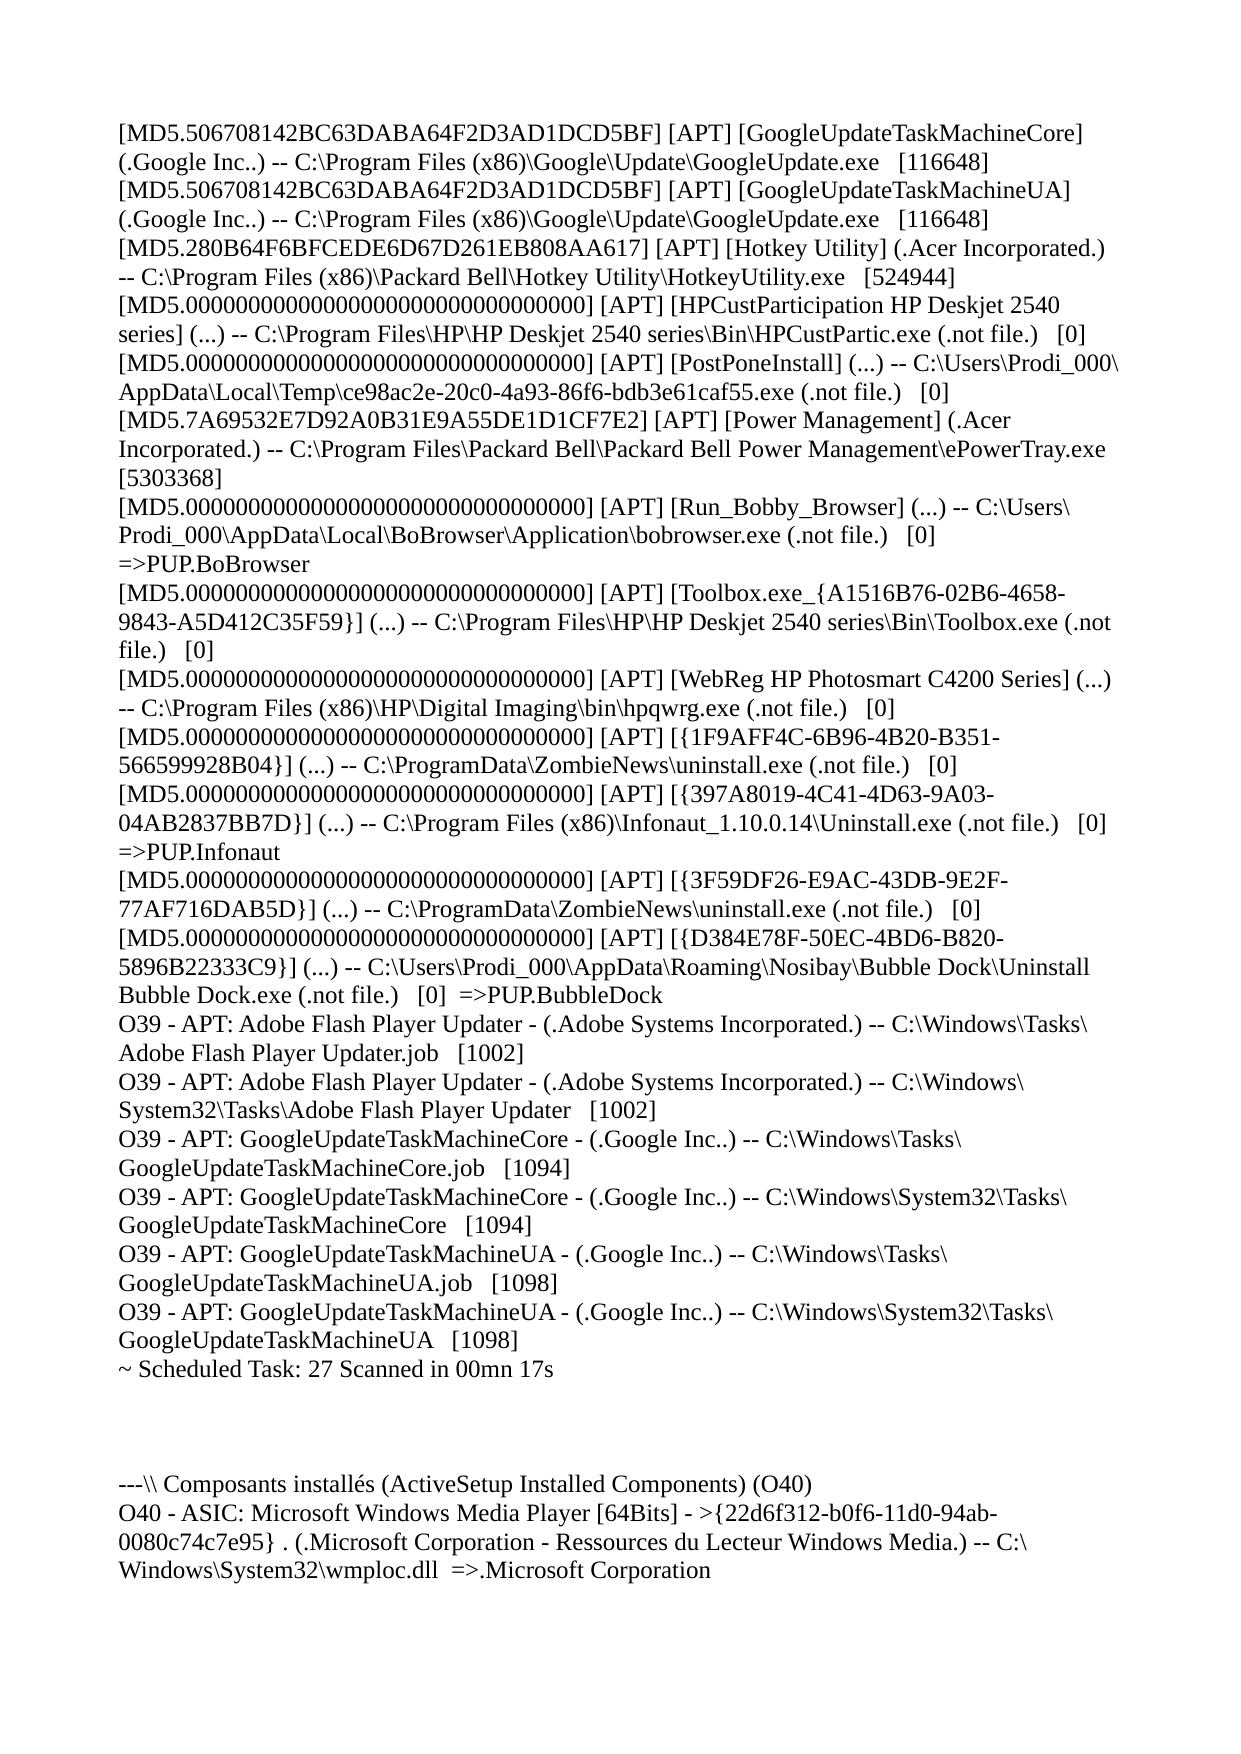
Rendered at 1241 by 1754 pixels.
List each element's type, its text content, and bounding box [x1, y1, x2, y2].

text [MD5.7A69532E7D92A0B31E9A55DE1D1CF7E2] [APT] [Power Management] (.Acer Incorporated.) -- C:\Program Files\Packard Bell\Packard Bell Power Management\ePowerTray.exe [5303368] [118, 406, 1122, 492]
text ~ Scheduled Task: 27 Scanned in 00mn 17s [118, 1354, 1122, 1383]
text O39 - APT: GoogleUpdateTaskMachineUA - (.Google Inc..) -- C:\Windows\System32\Tasks\GoogleUpdateTaskMachineUA [1098] [118, 1297, 1122, 1354]
text [MD5.00000000000000000000000000000000] [APT] [{D384E78F-50EC-4BD6-B820-5896B22333C9}] (...) -- C:\Users\Prodi_000\AppData\Roaming\Nosibay\Bubble Dock\Uninstall Bubble Dock.exe (.not file.) [0] =>PUP.BubbleDock [118, 923, 1122, 1009]
text [MD5.506708142BC63DABA64F2D3AD1DCD5BF] [APT] [GoogleUpdateTaskMachineCore] (.Google Inc..) -- C:\Program Files (x86)\Google\Update\GoogleUpdate.exe [116648] [118, 118, 1122, 176]
text O40 - ASIC: Microsoft Windows Media Player [64Bits] - >{22d6f312-b0f6-11d0-94ab-0080c74c7e95} . (.Microsoft Corporation - Ressources du Lecteur Windows Media.) -- C:\Windows\System32\wmploc.dll =>.Microsoft Corporation [118, 1498, 1122, 1584]
text O39 - APT: Adobe Flash Player Updater - (.Adobe Systems Incorporated.) -- C:\Windows\System32\Tasks\Adobe Flash Player Updater [1002] [118, 1067, 1122, 1124]
text [MD5.00000000000000000000000000000000] [APT] [WebReg HP Photosmart C4200 Series] (...) -- C:\Program Files (x86)\HP\Digital Imaging\bin\hpqwrg.exe (.not file.) [0] [118, 664, 1122, 722]
text [MD5.00000000000000000000000000000000] [APT] [PostPoneInstall] (...) -- C:\Users\Prodi_000\AppData\Local\Temp\ce98ac2e-20c0-4a93-86f6-bdb3e61caf55.exe (.not file.) [0] [118, 348, 1122, 406]
text O39 - APT: Adobe Flash Player Updater - (.Adobe Systems Incorporated.) -- C:\Windows\Tasks\Adobe Flash Player Updater.job [1002] [118, 1009, 1122, 1067]
text [MD5.00000000000000000000000000000000] [APT] [Toolbox.exe_{A1516B76-02B6-4658-9843-A5D412C35F59}] (...) -- C:\Program Files\HP\HP Deskjet 2540 series\Bin\Toolbox.exe (.not file.) [0] [118, 578, 1122, 664]
text [MD5.00000000000000000000000000000000] [APT] [{3F59DF26-E9AC-43DB-9E2F-77AF716DAB5D}] (...) -- C:\ProgramData\ZombieNews\uninstall.exe (.not file.) [0] [118, 866, 1122, 923]
text O39 - APT: GoogleUpdateTaskMachineCore - (.Google Inc..) -- C:\Windows\Tasks\GoogleUpdateTaskMachineCore.job [1094] [118, 1124, 1122, 1182]
text [MD5.00000000000000000000000000000000] [APT] [HPCustParticipation HP Deskjet 2540 series] (...) -- C:\Program Files\HP\HP Deskjet 2540 series\Bin\HPCustPartic.exe (.not file.) [0] [118, 291, 1122, 348]
text [MD5.280B64F6BFCEDE6D67D261EB808AA617] [APT] [Hotkey Utility] (.Acer Incorporated.) -- C:\Program Files (x86)\Packard Bell\Hotkey Utility\HotkeyUtility.exe [524944] [118, 233, 1122, 291]
text [MD5.506708142BC63DABA64F2D3AD1DCD5BF] [APT] [GoogleUpdateTaskMachineUA] (.Google Inc..) -- C:\Program Files (x86)\Google\Update\GoogleUpdate.exe [116648] [118, 176, 1122, 233]
text ---\\ Composants installés (ActiveSetup Installed Components) (O40) [118, 1469, 1122, 1498]
text O39 - APT: GoogleUpdateTaskMachineUA - (.Google Inc..) -- C:\Windows\Tasks\GoogleUpdateTaskMachineUA.job [1098] [118, 1239, 1122, 1297]
text [MD5.00000000000000000000000000000000] [APT] [Run_Bobby_Browser] (...) -- C:\Users\Prodi_000\AppData\Local\BoBrowser\Application\bobrowser.exe (.not file.) [0] =>PUP.BoBrowser [118, 492, 1122, 578]
text O39 - APT: GoogleUpdateTaskMachineCore - (.Google Inc..) -- C:\Windows\System32\Tasks\GoogleUpdateTaskMachineCore [1094] [118, 1182, 1122, 1239]
text [MD5.00000000000000000000000000000000] [APT] [{397A8019-4C41-4D63-9A03-04AB2837BB7D}] (...) -- C:\Program Files (x86)\Infonaut_1.10.0.14\Uninstall.exe (.not file.) [0] =>PUP.Infonaut [118, 779, 1122, 866]
text [MD5.00000000000000000000000000000000] [APT] [{1F9AFF4C-6B96-4B20-B351-566599928B04}] (...) -- C:\ProgramData\ZombieNews\uninstall.exe (.not file.) [0] [118, 722, 1122, 779]
